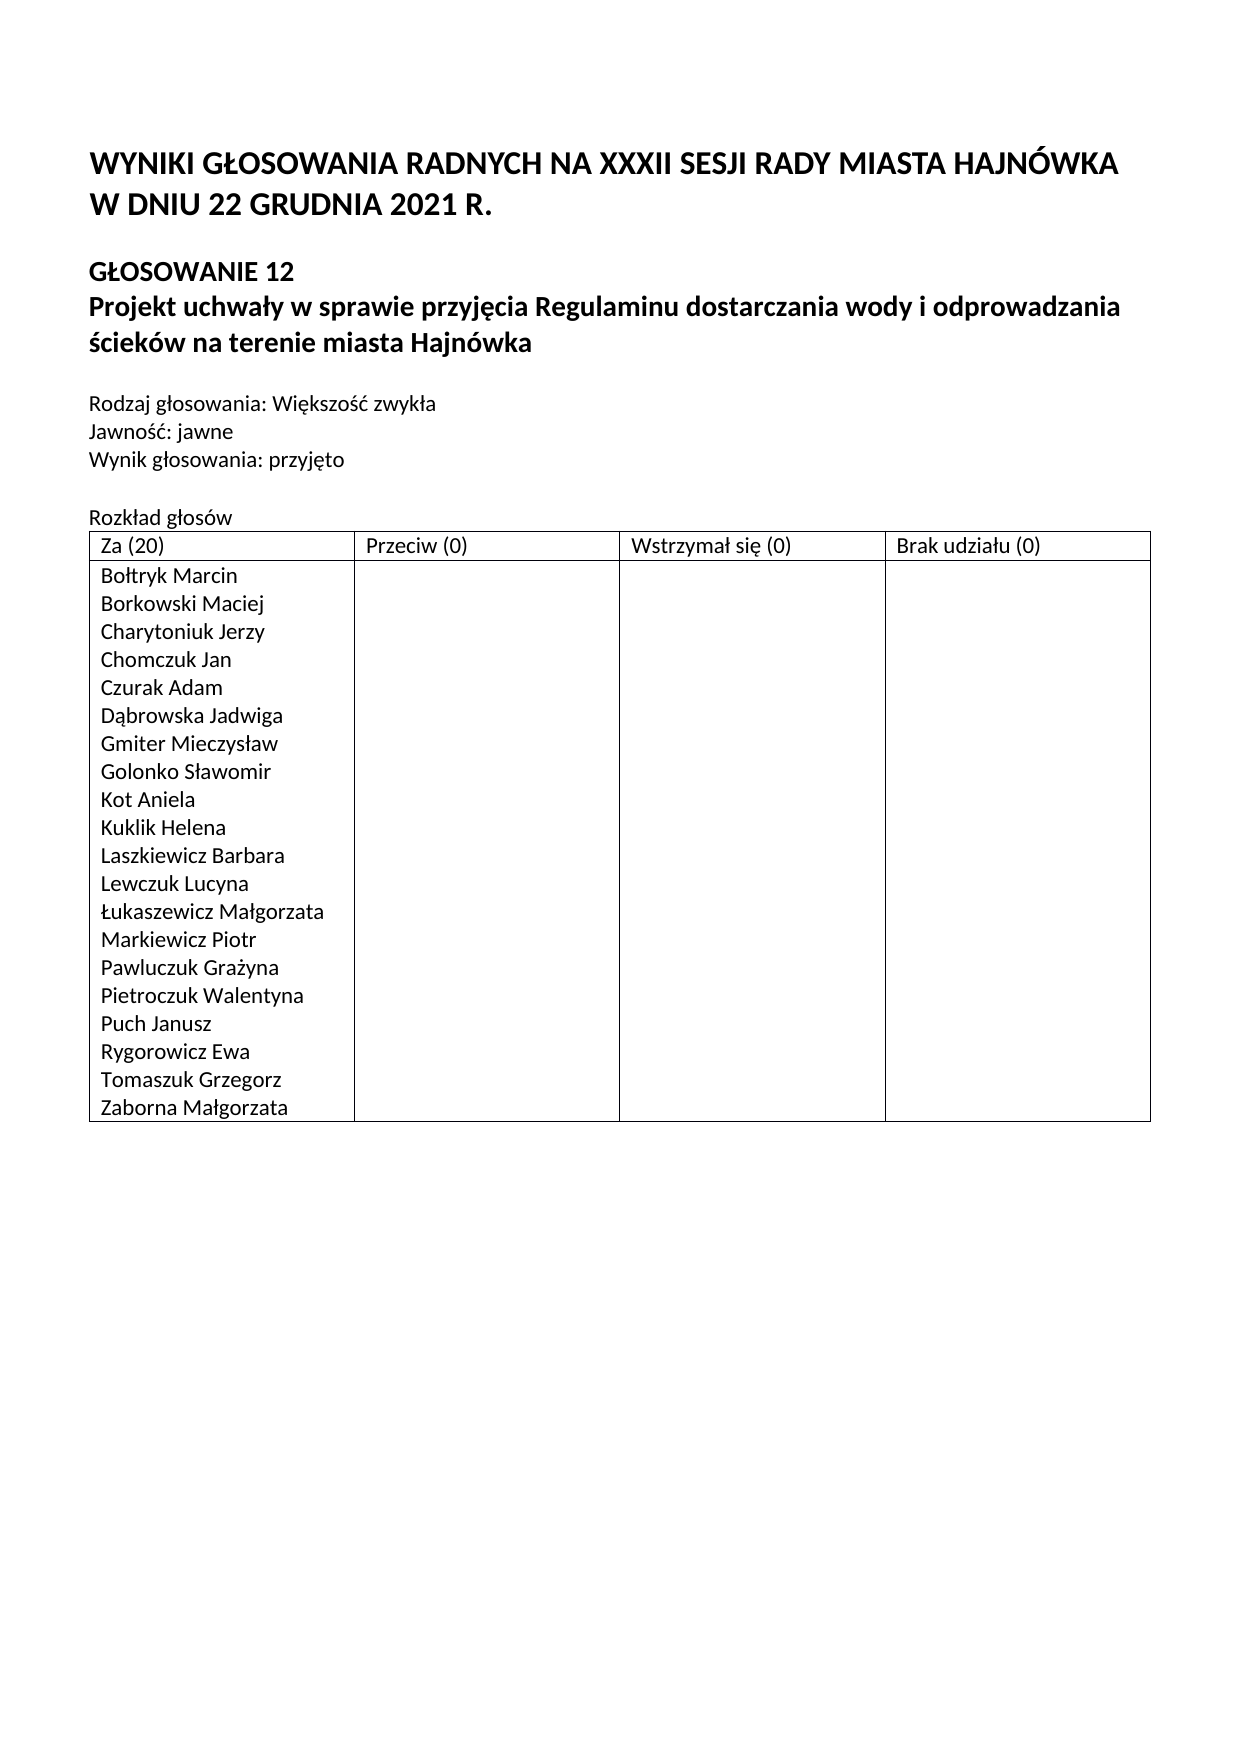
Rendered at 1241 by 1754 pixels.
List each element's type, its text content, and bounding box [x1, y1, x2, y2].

text Rodzaj głosowania: Większość zwykła [88, 389, 1152, 417]
table_cell [886, 561, 1150, 1121]
table_cell [620, 561, 885, 1121]
table_header Brak udziału (0) [886, 532, 1150, 560]
table_header Wstrzymał się (0) [620, 532, 885, 560]
subtitle GŁOSOWANIE 12 [88, 253, 1152, 288]
table_header Za (20) [90, 532, 354, 560]
text Jawność: jawne [88, 417, 1152, 445]
text Wynik głosowania: przyjęto [88, 445, 1152, 473]
table_cell Bołtryk Marcin Borkowski Maciej Charytoniuk Jerzy Chomczuk Jan Czurak Adam Dąbrowska Jadwiga Gmiter Mieczysław Golonko Sławomir Kot Aniela Kuklik Helena Laszkiewicz Barbara Lewczuk Lucyna Łukaszewicz Małgorzata Markiewicz Piotr Pawluczuk Grażyna Pietroczuk Walentyna Puch Janusz Rygorowicz Ewa Tomaszuk Grzegorz Zaborna Małgorzata [90, 561, 354, 1121]
subtitle Projekt uchwały w sprawie przyjęcia Regulaminu dostarczania wody i odprowadzania ścieków na terenie miasta Hajnówka [88, 288, 1152, 359]
table_cell [355, 561, 619, 1121]
table_header Przeciw (0) [355, 532, 619, 560]
text Rozkład głosów [88, 503, 1152, 531]
